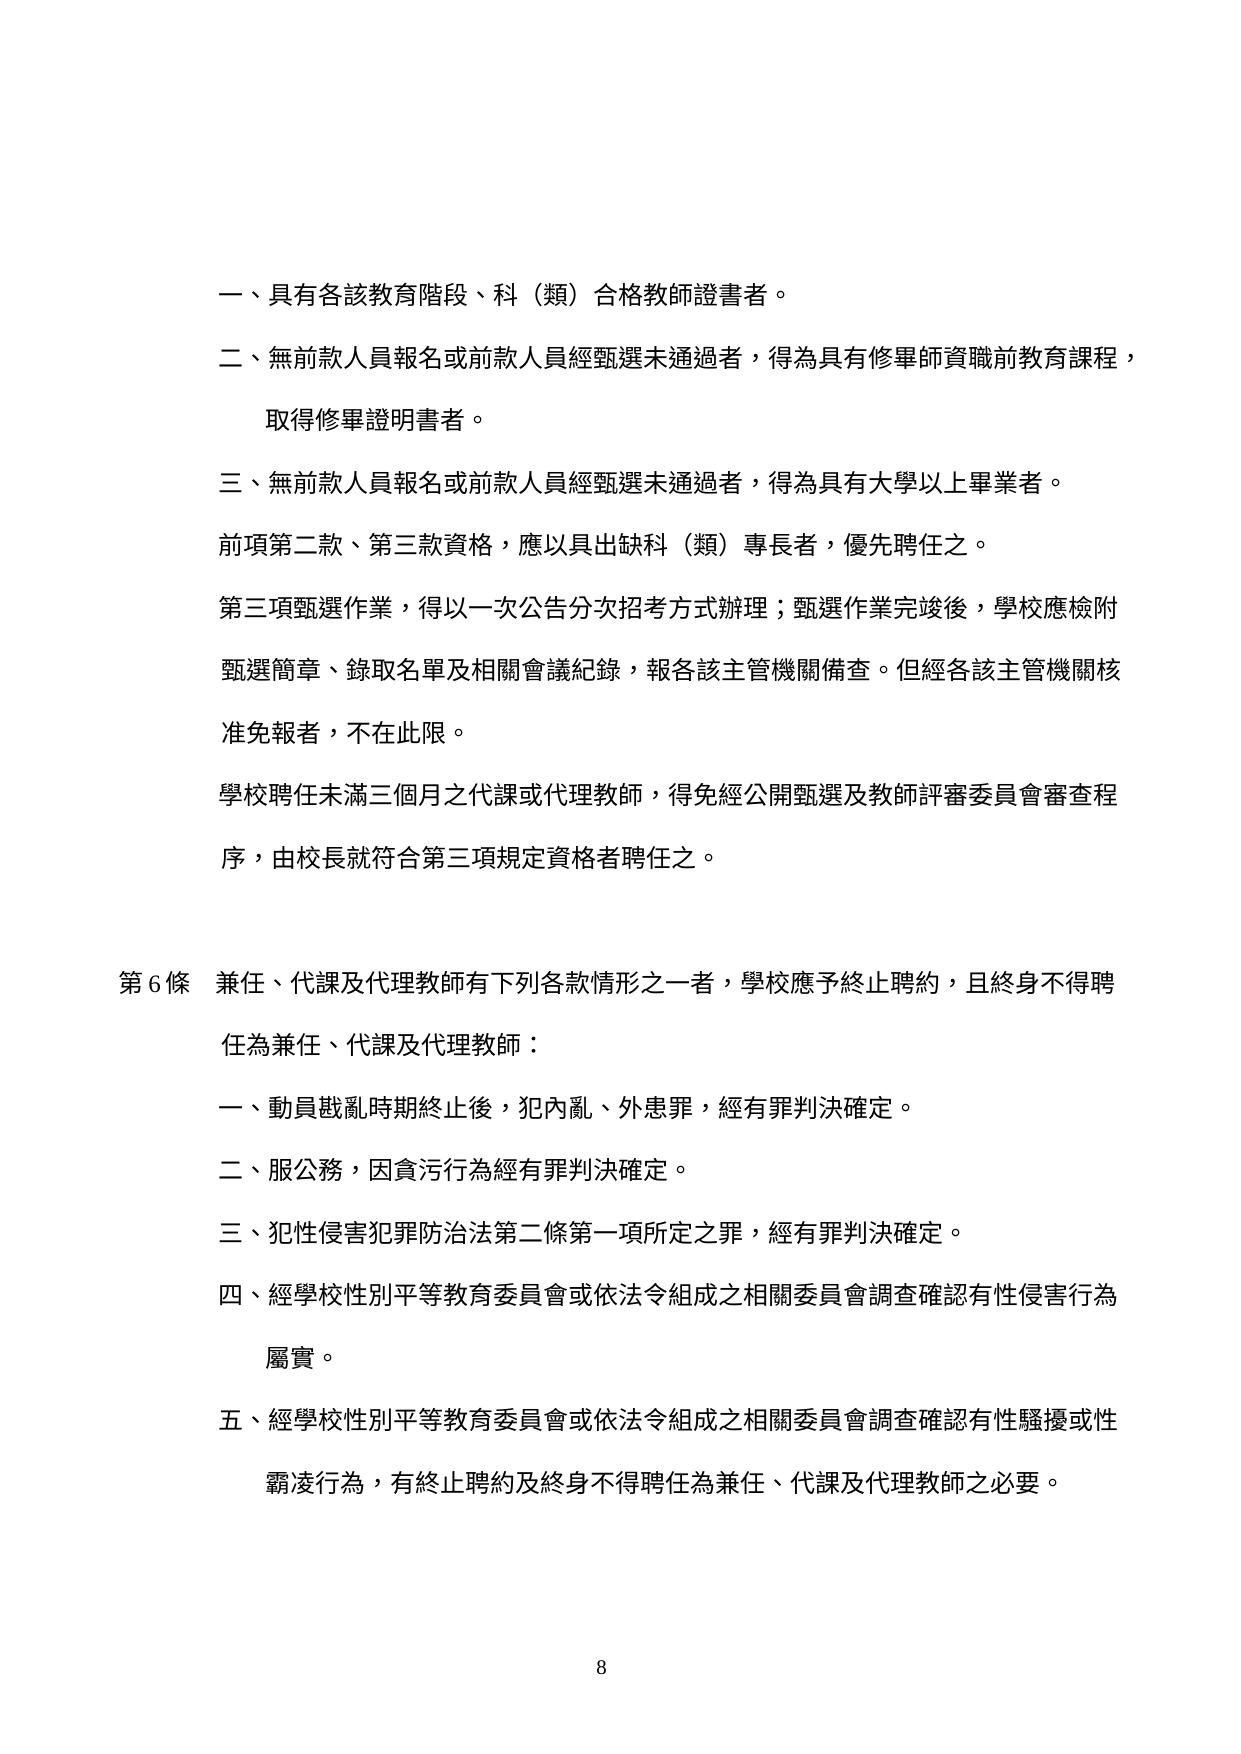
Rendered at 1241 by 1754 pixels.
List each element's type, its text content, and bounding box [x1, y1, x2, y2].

text 第6條 兼任、代課及代理教師有下列各款情形之一者，學校應予終止聘約，且終身不得聘任為兼任、代課及代理教師： [118, 939, 1122, 1064]
text 前項第二款、第三款資格，應以具出缺科（類）專長者，優先聘任之。 [218, 502, 1122, 564]
text 二、服公務，因貪污行為經有罪判決確定。 [218, 1127, 1122, 1189]
text 學校聘任未滿三個月之代課或代理教師，得免經公開甄選及教師評審委員會審查程序，由校長就符合第三項規定資格者聘任之。 [218, 752, 1122, 877]
text 三、犯性侵害犯罪防治法第二條第一項所定之罪，經有罪判決確定。 [218, 1189, 1122, 1252]
text 一、具有各該教育階段、科（類）合格教師證書者。 [218, 252, 1122, 314]
text 二、無前款人員報名或前款人員經甄選未通過者，得為具有修畢師資職前教育課程，取得修畢證明書者。 [218, 314, 1122, 439]
text 三、無前款人員報名或前款人員經甄選未通過者，得為具有大學以上畢業者。 [218, 439, 1122, 502]
text 第三項甄選作業，得以一次公告分次招考方式辦理；甄選作業完竣後，學校應檢附甄選簡章、錄取名單及相關會議紀錄，報各該主管機關備查。但經各該主管機關核准免報者，不在此限。 [218, 564, 1122, 752]
text 四、經學校性別平等教育委員會或依法令組成之相關委員會調查確認有性侵害行為屬實。 [218, 1252, 1122, 1377]
text 五、經學校性別平等教育委員會或依法令組成之相關委員會調查確認有性騷擾或性霸凌行為，有終止聘約及終身不得聘任為兼任、代課及代理教師之必要。 [218, 1377, 1122, 1502]
text 一、動員戡亂時期終止後，犯內亂、外患罪，經有罪判決確定。 [218, 1064, 1122, 1127]
